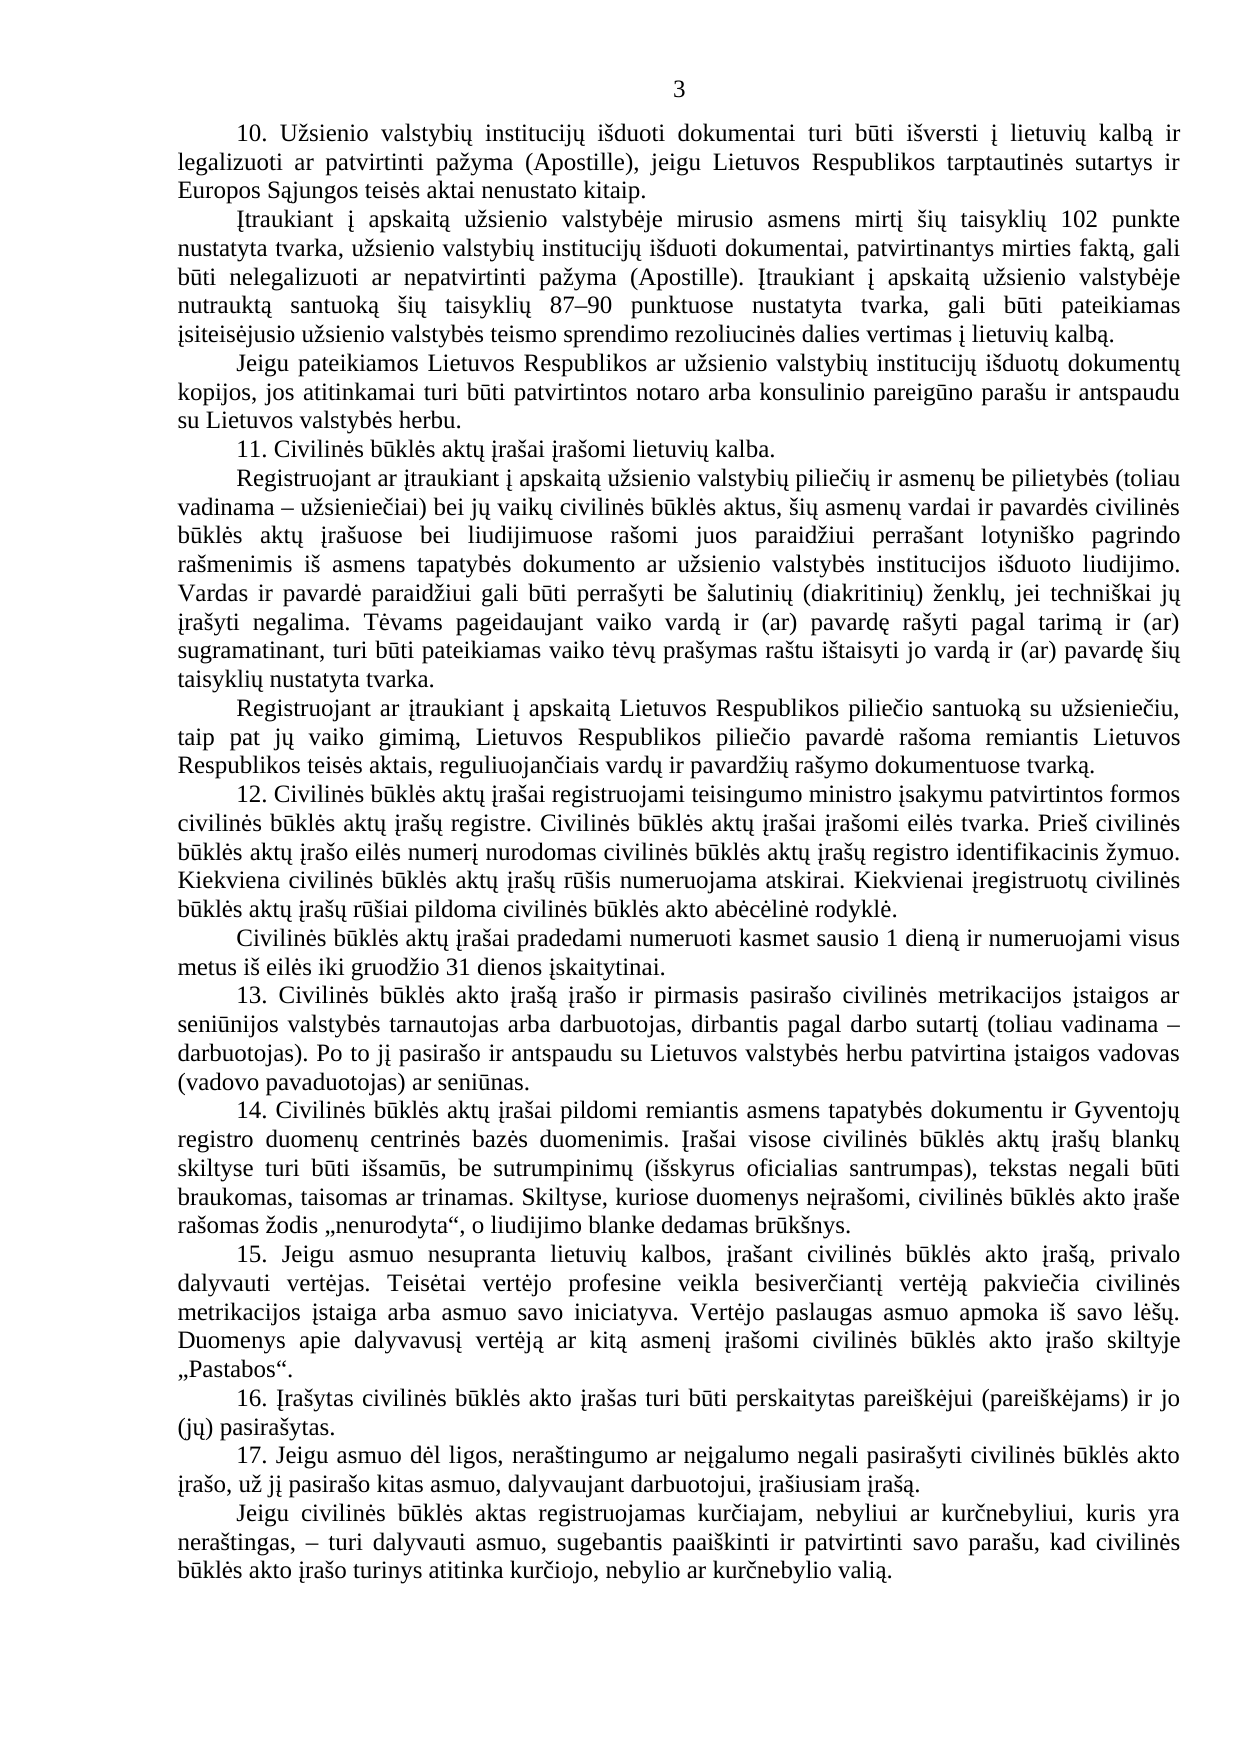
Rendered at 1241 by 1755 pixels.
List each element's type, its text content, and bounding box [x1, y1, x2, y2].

text Registruojant ar įtraukiant į apskaitą užsienio valstybių piliečių ir asmenų be pilietybės (toliau vadinama – užsieniečiai) bei jų vaikų civilinės būklės aktus, šių asmenų vardai ir pavardės civilinės būklės aktų įrašuose bei liudijimuose rašomi juos paraidžiui perrašant lotyniško pagrindo rašmenimis iš asmens tapatybės dokumento ar užsienio valstybės institucijos išduoto liudijimo. Vardas ir pavardė paraidžiui gali būti perrašyti be šalutinių (diakritinių) ženklų, jei techniškai jų įrašyti negalima. Tėvams pageidaujant vaiko vardą ir (ar) pavardę rašyti pagal tarimą ir (ar) sugramatinant, turi būti pateikiamas vaiko tėvų prašymas raštu ištaisyti jo vardą ir (ar) pavardę šių taisyklių nustatyta tvarka. [177, 463, 1181, 693]
text 15. Jeigu asmuo nesupranta lietuvių kalbos, įrašant civilinės būklės akto įrašą, privalo dalyvauti vertėjas. Teisėtai vertėjo profesine veikla besiverčiantį vertėją pakviečia civilinės metrikacijos įstaiga arba asmuo savo iniciatyva. Vertėjo paslaugas asmuo apmoka iš savo lėšų. Duomenys apie dalyvavusį vertėją ar kitą asmenį įrašomi civilinės būklės akto įrašo skiltyje „Pastabos“. [177, 1239, 1181, 1383]
text Jeigu pateikiamos Lietuvos Respublikos ar užsienio valstybių institucijų išduotų dokumentų kopijos, jos atitinkamai turi būti patvirtintos notaro arba konsulinio pareigūno parašu ir antspaudu su Lietuvos valstybės herbu. [177, 348, 1181, 434]
text Civilinės būklės aktų įrašai pradedami numeruoti kasmet sausio 1 dieną ir numeruojami visus metus iš eilės iki gruodžio 31 dienos įskaitytinai. [177, 923, 1181, 981]
text 11. Civilinės būklės aktų įrašai įrašomi lietuvių kalba. [177, 434, 1181, 463]
text Jeigu civilinės būklės aktas registruojamas kurčiajam, nebyliui ar kurčnebyliui, kuris yra neraštingas, – turi dalyvauti asmuo, sugebantis paaiškinti ir patvirtinti savo parašu, kad civilinės būklės akto įrašo turinys atitinka kurčiojo, nebylio ar kurčnebylio valią. [177, 1498, 1181, 1584]
text 12. Civilinės būklės aktų įrašai registruojami teisingumo ministro įsakymu patvirtintos formos civilinės būklės aktų įrašų registre. Civilinės būklės aktų įrašai įrašomi eilės tvarka. Prieš civilinės būklės aktų įrašo eilės numerį nurodomas civilinės būklės aktų įrašų registro identifikacinis žymuo. Kiekviena civilinės būklės aktų įrašų rūšis numeruojama atskirai. Kiekvienai įregistruotų civilinės būklės aktų įrašų rūšiai pildoma civilinės būklės akto abėcėlinė rodyklė. [177, 779, 1181, 923]
text 16. Įrašytas civilinės būklės akto įrašas turi būti perskaitytas pareiškėjui (pareiškėjams) ir jo (jų) pasirašytas. [177, 1383, 1181, 1441]
text 13. Civilinės būklės akto įrašą įrašo ir pirmasis pasirašo civilinės metrikacijos įstaigos ar seniūnijos valstybės tarnautojas arba darbuotojas, dirbantis pagal darbo sutartį (toliau vadinama – darbuotojas). Po to jį pasirašo ir antspaudu su Lietuvos valstybės herbu patvirtina įstaigos vadovas (vadovo pavaduotojas) ar seniūnas. [177, 981, 1181, 1096]
text Registruojant ar įtraukiant į apskaitą Lietuvos Respublikos piliečio santuoką su užsieniečiu, taip pat jų vaiko gimimą, Lietuvos Respublikos piliečio pavardė rašoma remiantis Lietuvos Respublikos teisės aktais, reguliuojančiais vardų ir pavardžių rašymo dokumentuose tvarką. [177, 693, 1181, 779]
text 10. Užsienio valstybių institucijų išduoti dokumentai turi būti išversti į lietuvių kalbą ir legalizuoti ar patvirtinti pažyma (Apostille), jeigu Lietuvos Respublikos tarptautinės sutartys ir Europos Sąjungos teisės aktai nenustato kitaip. [177, 118, 1181, 204]
text 14. Civilinės būklės aktų įrašai pildomi remiantis asmens tapatybės dokumentu ir Gyventojų registro duomenų centrinės bazės duomenimis. Įrašai visose civilinės būklės aktų įrašų blankų skiltyse turi būti išsamūs, be sutrumpinimų (išskyrus oficialias santrumpas), tekstas negali būti braukomas, taisomas ar trinamas. Skiltyse, kuriose duomenys neįrašomi, civilinės būklės akto įraše rašomas žodis „nenurodyta“, o liudijimo blanke dedamas brūkšnys. [177, 1096, 1181, 1239]
text Įtraukiant į apskaitą užsienio valstybėje mirusio asmens mirtį šių taisyklių 102 punkte nustatyta tvarka, užsienio valstybių institucijų išduoti dokumentai, patvirtinantys mirties faktą, gali būti nelegalizuoti ar nepatvirtinti pažyma (Apostille). Įtraukiant į apskaitą užsienio valstybėje nutrauktą santuoką šių taisyklių 87–90 punktuose nustatyta tvarka, gali būti pateikiamas įsiteisėjusio užsienio valstybės teismo sprendimo rezoliucinės dalies vertimas į lietuvių kalbą. [177, 204, 1181, 348]
text 17. Jeigu asmuo dėl ligos, neraštingumo ar neįgalumo negali pasirašyti civilinės būklės akto įrašo, už jį pasirašo kitas asmuo, dalyvaujant darbuotojui, įrašiusiam įrašą. [177, 1441, 1181, 1498]
